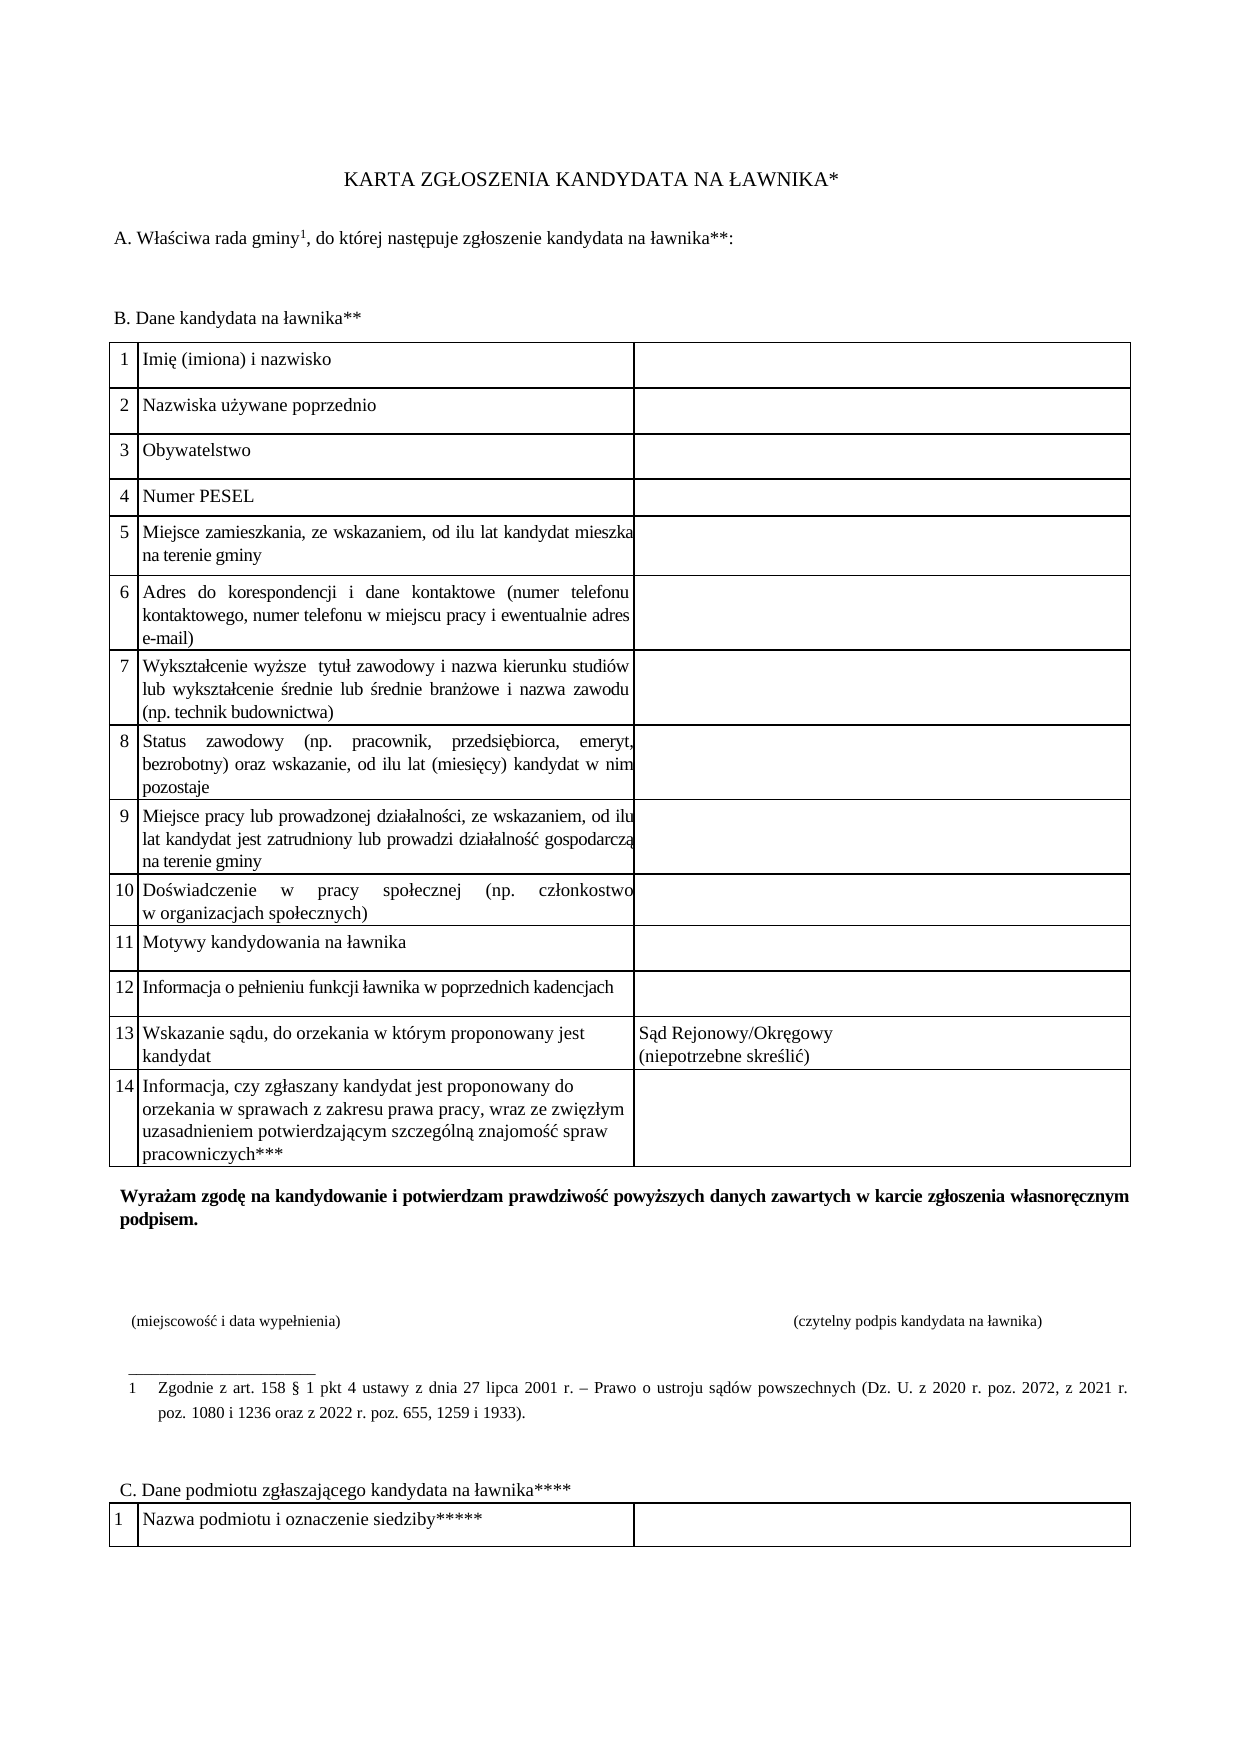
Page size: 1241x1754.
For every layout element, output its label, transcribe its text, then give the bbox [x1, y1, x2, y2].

table_cell 14 [110, 1070, 137, 1166]
table_cell [635, 972, 1130, 1016]
table_cell [635, 800, 1130, 873]
table_header C. Dane podmiotu zgłaszającego kandydata na ławnika**** [110, 1445, 1130, 1502]
table_cell 1 [110, 1504, 137, 1546]
table_cell Doświadczenie w pracy społecznej (np. członkostwo w organizacjach społecznych) [139, 875, 633, 925]
table_cell 4 [110, 480, 137, 515]
table_cell 3 [110, 435, 137, 478]
table_cell ________________________ 1 Zgodnie z art. 158 § 1 pkt 4 ustawy z dnia 27 lipca 2001 r. – Prawo o ustroju sądów powszechnych (Dz. U. z 2020 r. poz. 2072, z 2021 r. poz. 1080 i 1236 oraz z 2022 r. poz. 655, 1259 i 1933). [110, 1354, 1130, 1441]
table_cell 13 [110, 1017, 137, 1068]
table_cell B. Dane kandydata na ławnika** [110, 302, 1130, 342]
table_cell [635, 726, 1130, 798]
table_cell Informacja, czy zgłaszany kandydat jest proponowany do orzekania w sprawach z zakresu prawa pracy, wraz ze zwięzłym uzasadnieniem potwierdzającym szczególną znajomość spraw pracowniczych*** [139, 1070, 633, 1166]
table_cell (miejscowość i data wypełnienia) [110, 1307, 620, 1354]
table_cell Wskazanie sądu, do orzekania w którym proponowany jest kandydat [139, 1017, 633, 1068]
table_cell [635, 389, 1130, 433]
table_cell [635, 651, 1130, 724]
table_cell [635, 480, 1130, 515]
table_cell [635, 926, 1130, 970]
table_cell (czytelny podpis kandydata na ławnika) [620, 1307, 1130, 1354]
table_cell [635, 576, 1130, 649]
table_cell Nazwa podmiotu i oznaczenie siedziby***** [139, 1504, 633, 1546]
table_cell [620, 1260, 1130, 1307]
table_cell Numer PESEL [139, 480, 633, 515]
table_cell 5 [110, 517, 137, 575]
table_cell Obywatelstwo [139, 435, 633, 478]
table_cell [635, 1504, 1130, 1546]
table_cell [635, 343, 1130, 387]
table_cell [635, 1070, 1130, 1166]
table_cell 6 [110, 576, 137, 649]
table_cell Wyrażam zgodę na kandydowanie i potwierdzam prawdziwość powyższych danych zawartych w karcie zgłoszenia własnoręcznym podpisem. [110, 1167, 1130, 1260]
table_cell 8 [110, 726, 137, 798]
text KARTA ZGŁOSZENIA KANDYDATA NA ŁAWNIKA* [343, 167, 1129, 191]
table_cell [635, 517, 1130, 575]
table_cell 10 [110, 875, 137, 925]
table_cell 1 [110, 343, 137, 387]
table_cell Wykształcenie wyższe tytuł zawodowy i nazwa kierunku studiów lub wykształcenie średnie lub średnie branżowe i nazwa zawodu (np. technik budownictwa) [139, 651, 633, 724]
table_header A. Właściwa rada gminy1, do której następuje zgłoszenie kandydata na ławnika**: [110, 223, 1130, 262]
table_cell [110, 1260, 620, 1307]
table_cell 7 [110, 651, 137, 724]
table_cell 9 [110, 800, 137, 873]
table_cell [110, 262, 1130, 302]
table_cell [635, 435, 1130, 478]
table_cell Nazwiska używane poprzednio [139, 389, 633, 433]
table_cell Motywy kandydowania na ławnika [139, 926, 633, 970]
table_cell Informacja o pełnieniu funkcji ławnika w poprzednich kadencjach [139, 972, 633, 1016]
table_cell 11 [110, 926, 137, 970]
table_cell Miejsce zamieszkania, ze wskazaniem, od ilu lat kandydat mieszka na terenie gminy [139, 517, 633, 575]
table_cell Imię (imiona) i nazwisko [139, 343, 633, 387]
table_cell 12 [110, 972, 137, 1016]
table_cell Sąd Rejonowy/Okręgowy (niepotrzebne skreślić) [635, 1017, 1130, 1068]
table_cell [635, 875, 1130, 925]
table_cell Miejsce pracy lub prowadzonej działalności, ze wskazaniem, od ilu lat kandydat jest zatrudniony lub prowadzi działalność gospodarczą na terenie gminy [139, 800, 633, 873]
table_cell Adres do korespondencji i dane kontaktowe (numer telefonu kontaktowego, numer telefonu w miejscu pracy i ewentualnie adres e-mail) [139, 576, 633, 649]
table_cell Status zawodowy (np. pracownik, przedsiębiorca, emeryt, bezrobotny) oraz wskazanie, od ilu lat (miesięcy) kandydat w nim pozostaje [139, 726, 633, 798]
table_cell 2 [110, 389, 137, 433]
